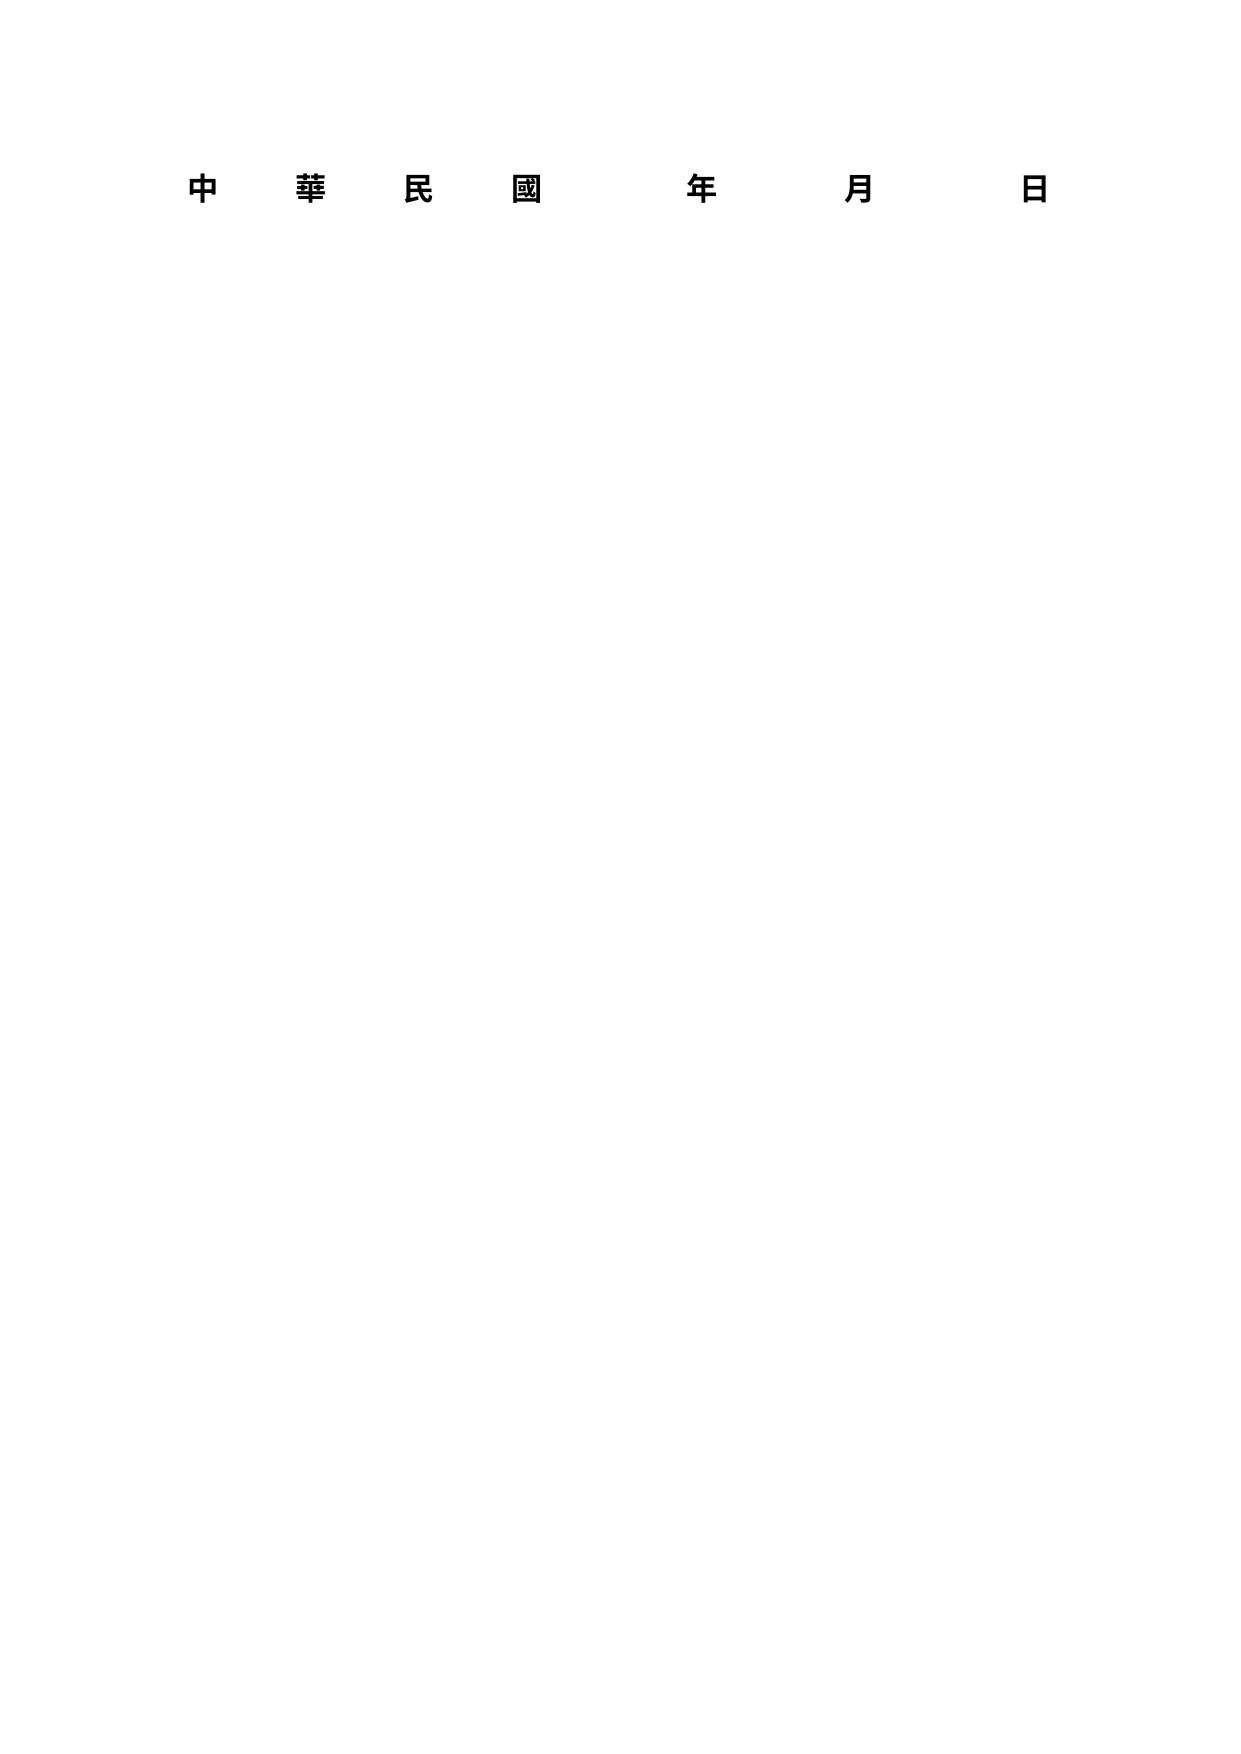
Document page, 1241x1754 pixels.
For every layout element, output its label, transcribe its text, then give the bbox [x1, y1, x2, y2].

text 中 華 民 國 年 月 日 [187, 164, 1053, 210]
